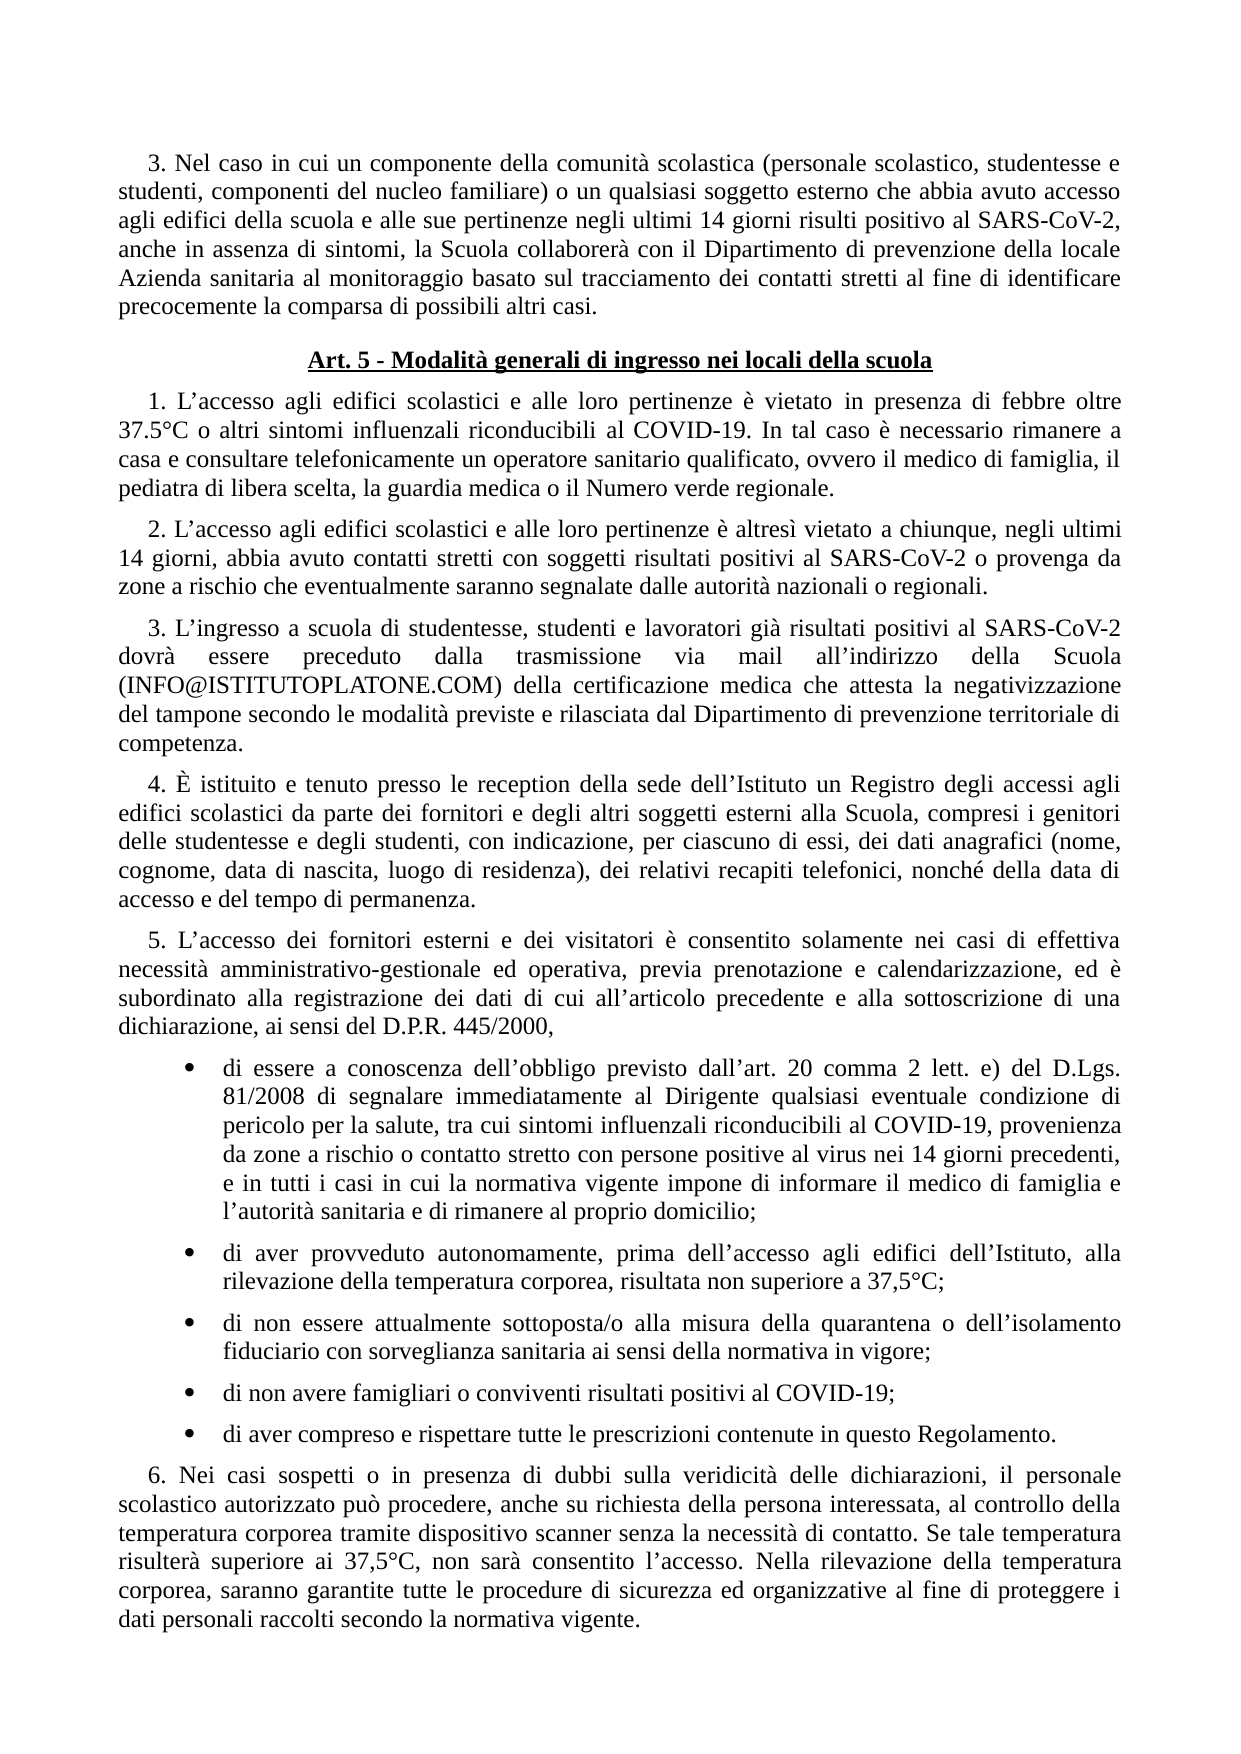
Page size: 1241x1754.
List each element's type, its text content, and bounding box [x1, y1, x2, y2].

list di non avere famigliari o conviventi risultati positivi al COVID-19; [185, 1378, 1122, 1406]
list di aver compreso e rispettare tutte le prescrizioni contenute in questo Regolamento. [185, 1419, 1122, 1448]
list di essere a conoscenza dell’obbligo previsto dall’art. 20 comma 2 lett. e) del D.Lgs. 81/2008 di segnalare immediatamente al Dirigente qualsiasi eventuale condizione di pericolo per la salute, tra cui sintomi influenzali riconducibili al COVID-19, provenienza da zone a rischio o contatto stretto con persone positive al virus nei 14 giorni precedenti, e in tutti i casi in cui la normativa vigente impone di informare il medico di famiglia e l’autorità sanitaria e di rimanere al proprio domicilio; [185, 1053, 1122, 1225]
text 2. L’accesso agli edifici scolastici e alle loro pertinenze è altresì vietato a chiunque, negli ultimi 14 giorni, abbia avuto contatti stretti con soggetti risultati positivi al SARS-CoV-2 o provenga da zone a rischio che eventualmente saranno segnalate dalle autorità nazionali o regionali. [118, 514, 1122, 600]
text 1. L’accesso agli edifici scolastici e alle loro pertinenze è vietato in presenza di febbre oltre 37.5°C o altri sintomi influenzali riconducibili al COVID-19. In tal caso è necessario rimanere a casa e consultare telefonicamente un operatore sanitario qualificato, ovvero il medico di famiglia, il pediatra di libera scelta, la guardia medica o il Numero verde regionale. [118, 386, 1122, 501]
text Art. 5 - Modalità generali di ingresso nei locali della scuola [118, 345, 1122, 374]
text 4. È istituito e tenuto presso le reception della sede dell’Istituto un Registro degli accessi agli edifici scolastici da parte dei fornitori e degli altri soggetti esterni alla Scuola, compresi i genitori delle studentesse e degli studenti, con indicazione, per ciascuno di essi, dei dati anagrafici (nome, cognome, data di nascita, luogo di residenza), dei relativi recapiti telefonici, nonché della data di accesso e del tempo di permanenza. [118, 769, 1122, 913]
text 3. Nel caso in cui un componente della comunità scolastica (personale scolastico, studentesse e studenti, componenti del nucleo familiare) o un qualsiasi soggetto esterno che abbia avuto accesso agli edifici della scuola e alle sue pertinenze negli ultimi 14 giorni risulti positivo al SARS-CoV-2, anche in assenza di sintomi, la Scuola collaborerà con il Dipartimento di prevenzione della locale Azienda sanitaria al monitoraggio basato sul tracciamento dei contatti stretti al fine di identificare precocemente la comparsa di possibili altri casi. [118, 148, 1122, 320]
text 5. L’accesso dei fornitori esterni e dei visitatori è consentito solamente nei casi di effettiva necessità amministrativo-gestionale ed operativa, previa prenotazione e calendarizzazione, ed è subordinato alla registrazione dei dati di cui all’articolo precedente e alla sottoscrizione di una dichiarazione, ai sensi del D.P.R. 445/2000, [118, 925, 1122, 1040]
list di non essere attualmente sottoposta/o alla misura della quarantena o dell’isolamento fiduciario con sorveglianza sanitaria ai sensi della normativa in vigore; [185, 1308, 1122, 1365]
text 3. L’ingresso a scuola di studentesse, studenti e lavoratori già risultati positivi al SARS-CoV-2 dovrà essere preceduto dalla trasmissione via mail all’indirizzo della Scuola (INFO@ISTITUTOPLATONE.COM) della certificazione medica che attesta la negativizzazione del tampone secondo le modalità previste e rilasciata dal Dipartimento di prevenzione territoriale di competenza. [118, 613, 1122, 756]
text 6. Nei casi sospetti o in presenza di dubbi sulla veridicità delle dichiarazioni, il personale scolastico autorizzato può procedere, anche su richiesta della persona interessata, al controllo della temperatura corporea tramite dispositivo scanner senza la necessità di contatto. Se tale temperatura risulterà superiore ai 37,5°C, non sarà consentito l’accesso. Nella rilevazione della temperatura corporea, saranno garantite tutte le procedure di sicurezza ed organizzative al fine di proteggere i dati personali raccolti secondo la normativa vigente. [118, 1460, 1122, 1633]
list di aver provveduto autonomamente, prima dell’accesso agli edifici dell’Istituto, alla rilevazione della temperatura corporea, risultata non superiore a 37,5°C; [185, 1238, 1122, 1295]
